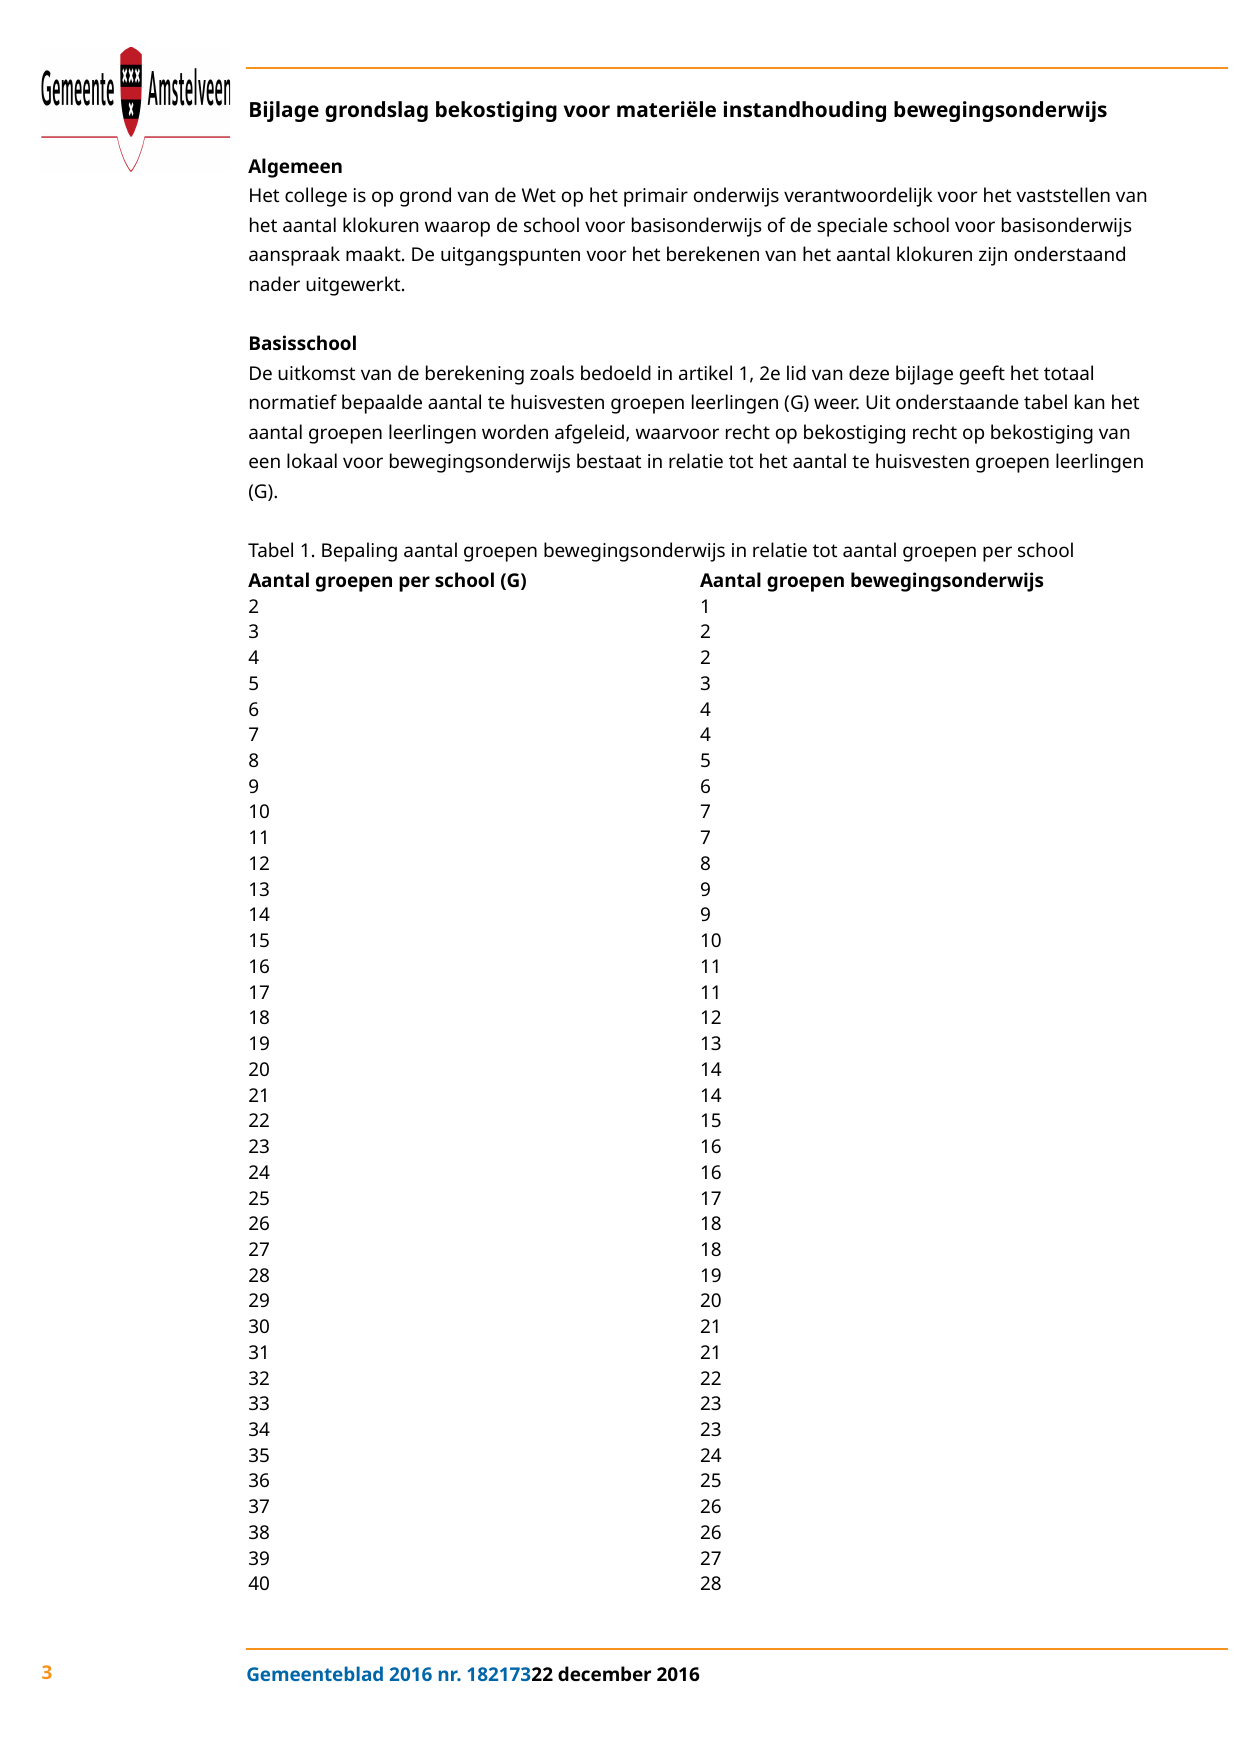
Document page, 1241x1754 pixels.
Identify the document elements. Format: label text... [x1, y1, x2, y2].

table_cell 1 [700, 593, 1152, 619]
table_cell 6 [700, 773, 1152, 799]
table_cell 4 [700, 722, 1152, 747]
table_cell 7 [700, 825, 1152, 850]
table_cell 20 [700, 1288, 1152, 1313]
table_cell 27 [248, 1236, 700, 1262]
table_cell 16 [700, 1159, 1152, 1185]
table_cell 19 [700, 1262, 1152, 1288]
table_cell 7 [700, 799, 1152, 824]
table_cell 23 [700, 1416, 1152, 1442]
table_cell 25 [248, 1185, 700, 1210]
table_cell 29 [248, 1288, 700, 1313]
table_cell 12 [248, 850, 700, 876]
table_cell 19 [248, 1030, 700, 1056]
table_cell 14 [700, 1056, 1152, 1082]
table_cell 6 [248, 696, 700, 722]
table_cell 21 [700, 1313, 1152, 1339]
table_cell 7 [248, 722, 700, 747]
table_cell 11 [700, 953, 1152, 979]
table_cell 9 [700, 876, 1152, 902]
table_cell 33 [248, 1391, 700, 1416]
table_cell 15 [700, 1108, 1152, 1133]
table_cell 8 [700, 850, 1152, 876]
table_cell 9 [700, 902, 1152, 927]
table_cell 30 [248, 1313, 700, 1339]
table_cell 23 [248, 1133, 700, 1159]
table_cell 31 [248, 1339, 700, 1365]
table_cell 24 [248, 1159, 700, 1185]
table_cell 20 [248, 1056, 700, 1082]
text De uitkomst van de berekening zoals bedoeld in artikel 1, 2e lid van deze bijlage geeft het totaal normatief bepaalde aantal te huisvesten groepen leerlingen (G) weer. Uit onderstaande tabel kan het aantal groepen leerlingen worden afgeleid, waarvoor recht op bekostiging recht op bekostiging van een lokaal voor bewegingsonderwijs bestaat in relatie tot het aantal te huisvesten groepen leerlingen (G). [248, 360, 1152, 504]
table_cell 5 [700, 747, 1152, 773]
table_cell 3 [248, 619, 700, 644]
table_header Aantal groepen per school (G) [248, 567, 700, 593]
table_cell 8 [248, 747, 700, 773]
table_cell 25 [700, 1468, 1152, 1493]
table_cell 5 [248, 670, 700, 696]
table_cell 39 [248, 1545, 700, 1571]
text Het college is op grond van de Wet op het primair onderwijs verantwoordelijk voor het vaststellen van het aantal klokuren waarop de school voor basisonderwijs of de speciale school voor basisonderwijs aanspraak maakt. De uitgangspunten voor het berekenen van het aantal klokuren zijn onderstaand nader uitgewerkt. [248, 182, 1152, 297]
table_cell 18 [700, 1210, 1152, 1236]
table_cell 27 [700, 1545, 1152, 1571]
table_cell 16 [700, 1133, 1152, 1159]
table_cell 11 [248, 825, 700, 850]
table_cell 21 [248, 1082, 700, 1107]
table_cell 2 [248, 593, 700, 619]
table_cell 28 [700, 1571, 1152, 1596]
table_cell 26 [700, 1494, 1152, 1519]
text Bijlage grondslag bekostiging voor materiële instandhouding bewegingsonderwijs [248, 95, 1152, 123]
table_cell 13 [248, 876, 700, 902]
table_cell 2 [700, 644, 1152, 670]
table_header Aantal groepen bewegingsonderwijs [700, 567, 1152, 593]
table_cell 12 [700, 1005, 1152, 1030]
table_cell 2 [700, 619, 1152, 644]
table_cell 18 [248, 1005, 700, 1030]
table_cell 22 [248, 1108, 700, 1133]
table_cell 26 [248, 1210, 700, 1236]
table_cell 14 [700, 1082, 1152, 1107]
table_cell 38 [248, 1519, 700, 1545]
text Basisschool [248, 330, 1152, 356]
table_cell 10 [248, 799, 700, 824]
table_cell 17 [248, 979, 700, 1004]
picture [41, 47, 231, 172]
table_cell 35 [248, 1442, 700, 1468]
table_cell 26 [700, 1519, 1152, 1545]
table_cell 17 [700, 1185, 1152, 1210]
table_cell 16 [248, 953, 700, 979]
table_cell 11 [700, 979, 1152, 1004]
table_cell 24 [700, 1442, 1152, 1468]
table_cell 40 [248, 1571, 700, 1596]
text Tabel 1. Bepaling aantal groepen bewegingsonderwijs in relatie tot aantal groepen per school [248, 537, 1152, 563]
table_cell 4 [700, 696, 1152, 722]
table_cell 37 [248, 1494, 700, 1519]
table_cell 9 [248, 773, 700, 799]
table_cell 32 [248, 1365, 700, 1391]
table_cell 3 [700, 670, 1152, 696]
table_cell 36 [248, 1468, 700, 1493]
table_cell 14 [248, 902, 700, 927]
table_cell 13 [700, 1030, 1152, 1056]
table_cell 28 [248, 1262, 700, 1288]
table_cell 22 [700, 1365, 1152, 1391]
table_cell 10 [700, 928, 1152, 953]
table_cell 23 [700, 1391, 1152, 1416]
table_cell 4 [248, 644, 700, 670]
table_cell 34 [248, 1416, 700, 1442]
text Algemeen [248, 153, 1152, 179]
table_cell 21 [700, 1339, 1152, 1365]
table_cell 15 [248, 928, 700, 953]
table_cell 18 [700, 1236, 1152, 1262]
